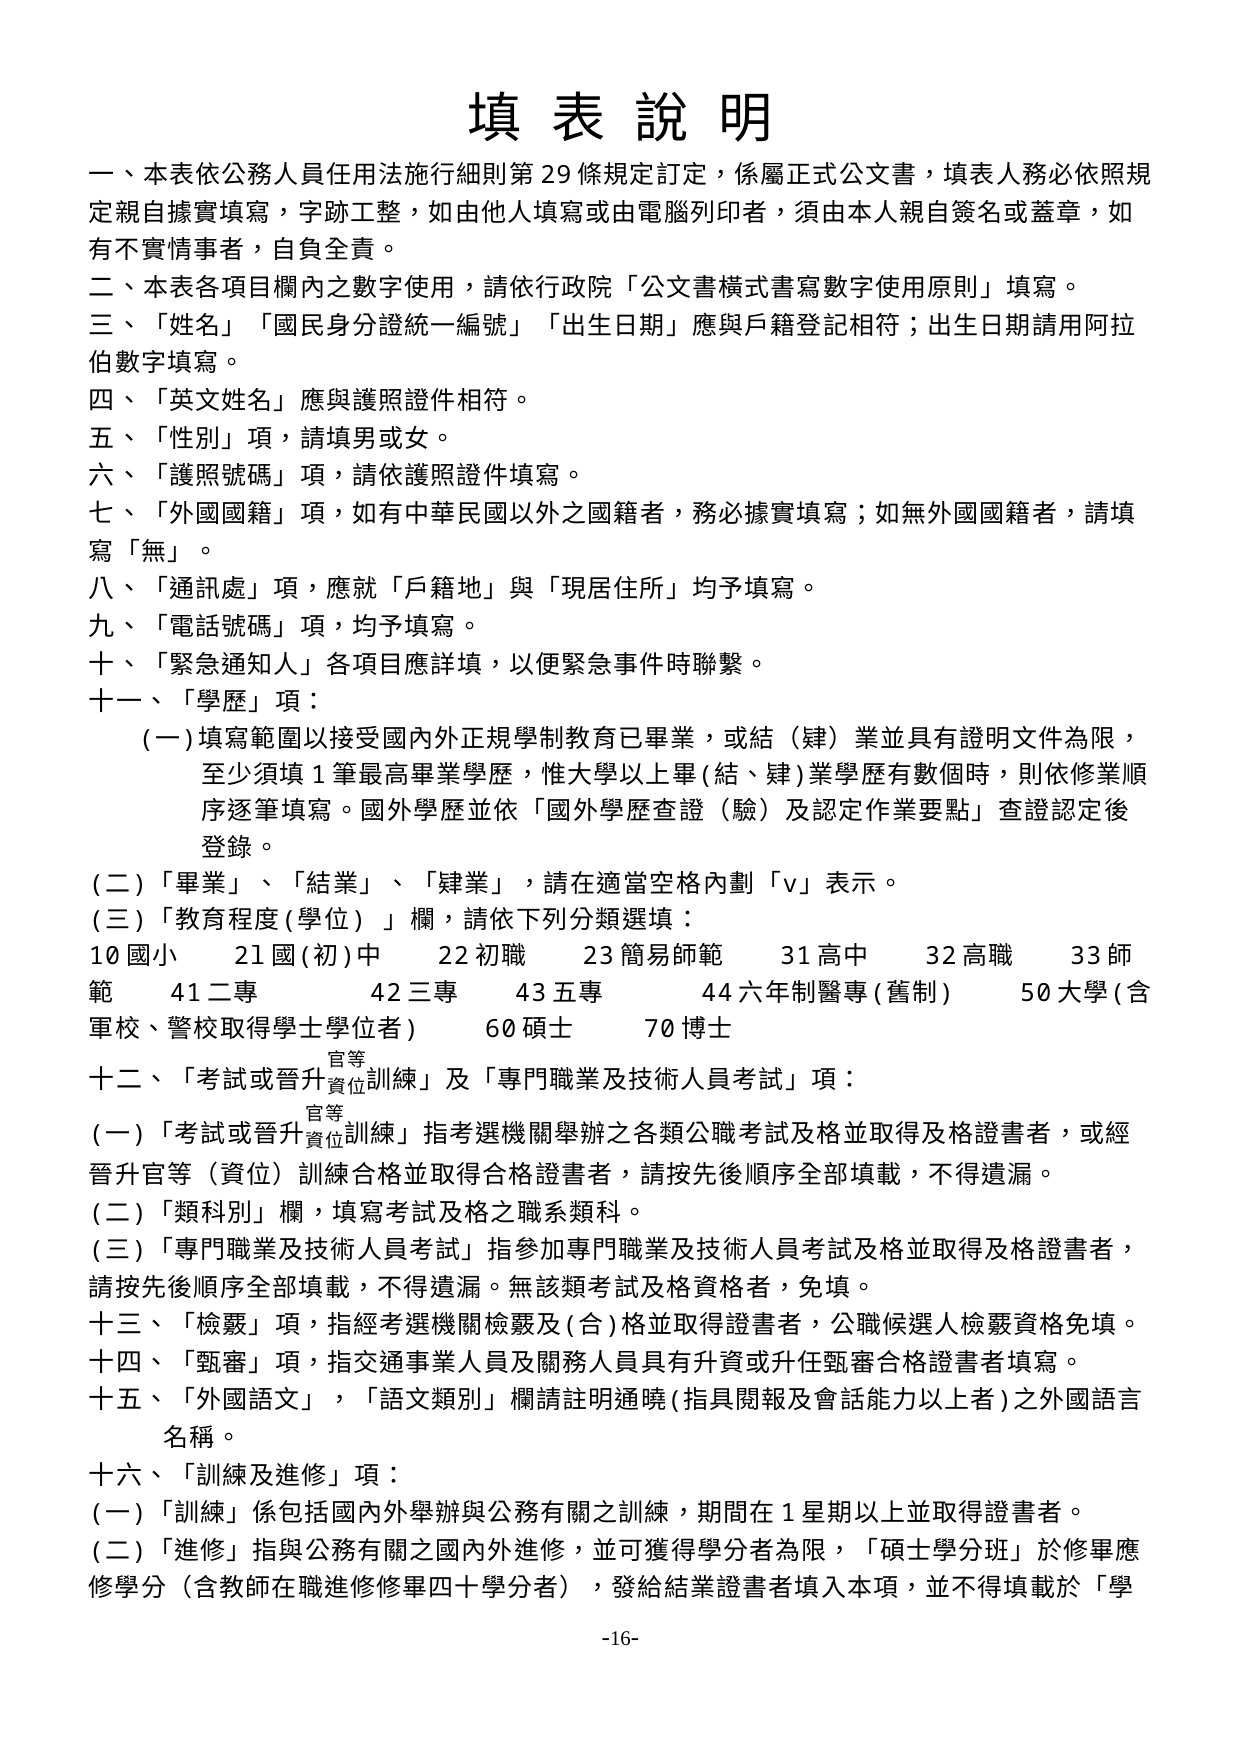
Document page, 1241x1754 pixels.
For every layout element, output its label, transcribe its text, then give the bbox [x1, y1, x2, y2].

list 「檢覈」項，指經考選機關檢覈及(合)格並取得證書者，公職候選人檢覈資格免填。 [89, 1303, 1152, 1341]
list 「類科別」欄，填寫考試及格之職系類科。 [89, 1191, 1152, 1228]
list 「畢業」、「結業」、「肄業」，請在適當空格內劃「v」表示。 [89, 863, 1152, 899]
list 「姓名」「國民身分證統一編號」「出生日期」應與戶籍登記相符；出生日期請用阿拉伯數字填寫。 [89, 304, 1152, 379]
list 「外國國籍」項，如有中華民國以外之國籍者，務必據實填寫；如無外國國籍者，請填寫「無」。 [89, 492, 1152, 567]
list 「緊急通知人」各項目應詳填，以便緊急事件時聯繫。 [89, 643, 1152, 681]
list 「英文姓名」應與護照證件相符。 [89, 379, 1152, 417]
list 「訓練」係包括國內外舉辦與公務有關之訓練，期間在1星期以上並取得證書者。 [89, 1492, 1152, 1529]
list 「性別」項，請填男或女。 [89, 417, 1152, 454]
list 本表各項目欄內之數字使用，請依行政院「公文書橫式書寫數字使用原則」填寫。 [89, 266, 1152, 304]
list 「通訊處」項，應就「戶籍地」與「現居住所」均予填寫。 [89, 567, 1152, 605]
list 「考試或晉升官等資位訓練」指考選機關舉辦之各類公職考試及格並取得及格證書者，或經晉升官等（資位）訓練合格並取得合格證書者，請按先後順序全部填載，不得遺漏。 [89, 1099, 1152, 1191]
list 「進修」指與公務有關之國內外進修，並可獲得學分者為限，「碩士學分班」於修畢應修學分（含教師在職進修修畢四十學分者），發給結業證書者填入本項，並不得填載於「學 [89, 1529, 1152, 1604]
list 「訓練及進修」項： [89, 1454, 1152, 1492]
text 填 表 說 明 [89, 75, 1152, 153]
list 填寫範圍以接受國內外正規學制教育已畢業，或結（肄）業並具有證明文件為限，至少須填1筆最高畢業學歷，惟大學以上畢(結、肄)業學歷有數個時，則依修業順序逐筆填寫。國外學歷並依「國外學歷查證（驗）及認定作業要點」查證認定後登錄。 [139, 718, 1152, 863]
list 「考試或晉升官等資位訓練」及「專門職業及技術人員考試」項： [89, 1044, 1152, 1099]
list 「甄審」項，指交通事業人員及關務人員具有升資或升任甄審合格證書者填寫。 [89, 1341, 1152, 1379]
list 「外國語文」，「語文類別」欄請註明通曉(指具閱報及會話能力以上者)之外國語言名稱。 [89, 1379, 1152, 1454]
list 「專門職業及技術人員考試」指參加專門職業及技術人員考試及格並取得及格證書者，請按先後順序全部填載，不得遺漏。無該類考試及格資格者，免填。 [89, 1228, 1152, 1303]
list 「護照號碼」項，請依護照證件填寫。 [89, 454, 1152, 492]
list 「學歷」項： [89, 681, 1152, 718]
list 「教育程度(學位) 」欄，請依下列分類選填： 10國小 2l國(初)中 22初職 23簡易師範 31高中 32高職 33師範 41二專 42三專 43五專 44六年制醫專(舊制) 50大學(含軍校、警校取得學士學位者) 60碩士 70博士 [89, 899, 1152, 1044]
list 本表依公務人員任用法施行細則第29條規定訂定，係屬正式公文書，填表人務必依照規定親自據實填寫，字跡工整，如由他人填寫或由電腦列印者，須由本人親自簽名或蓋章，如有不實情事者，自負全責。 [89, 153, 1152, 266]
list 「電話號碼」項，均予填寫。 [89, 605, 1152, 643]
